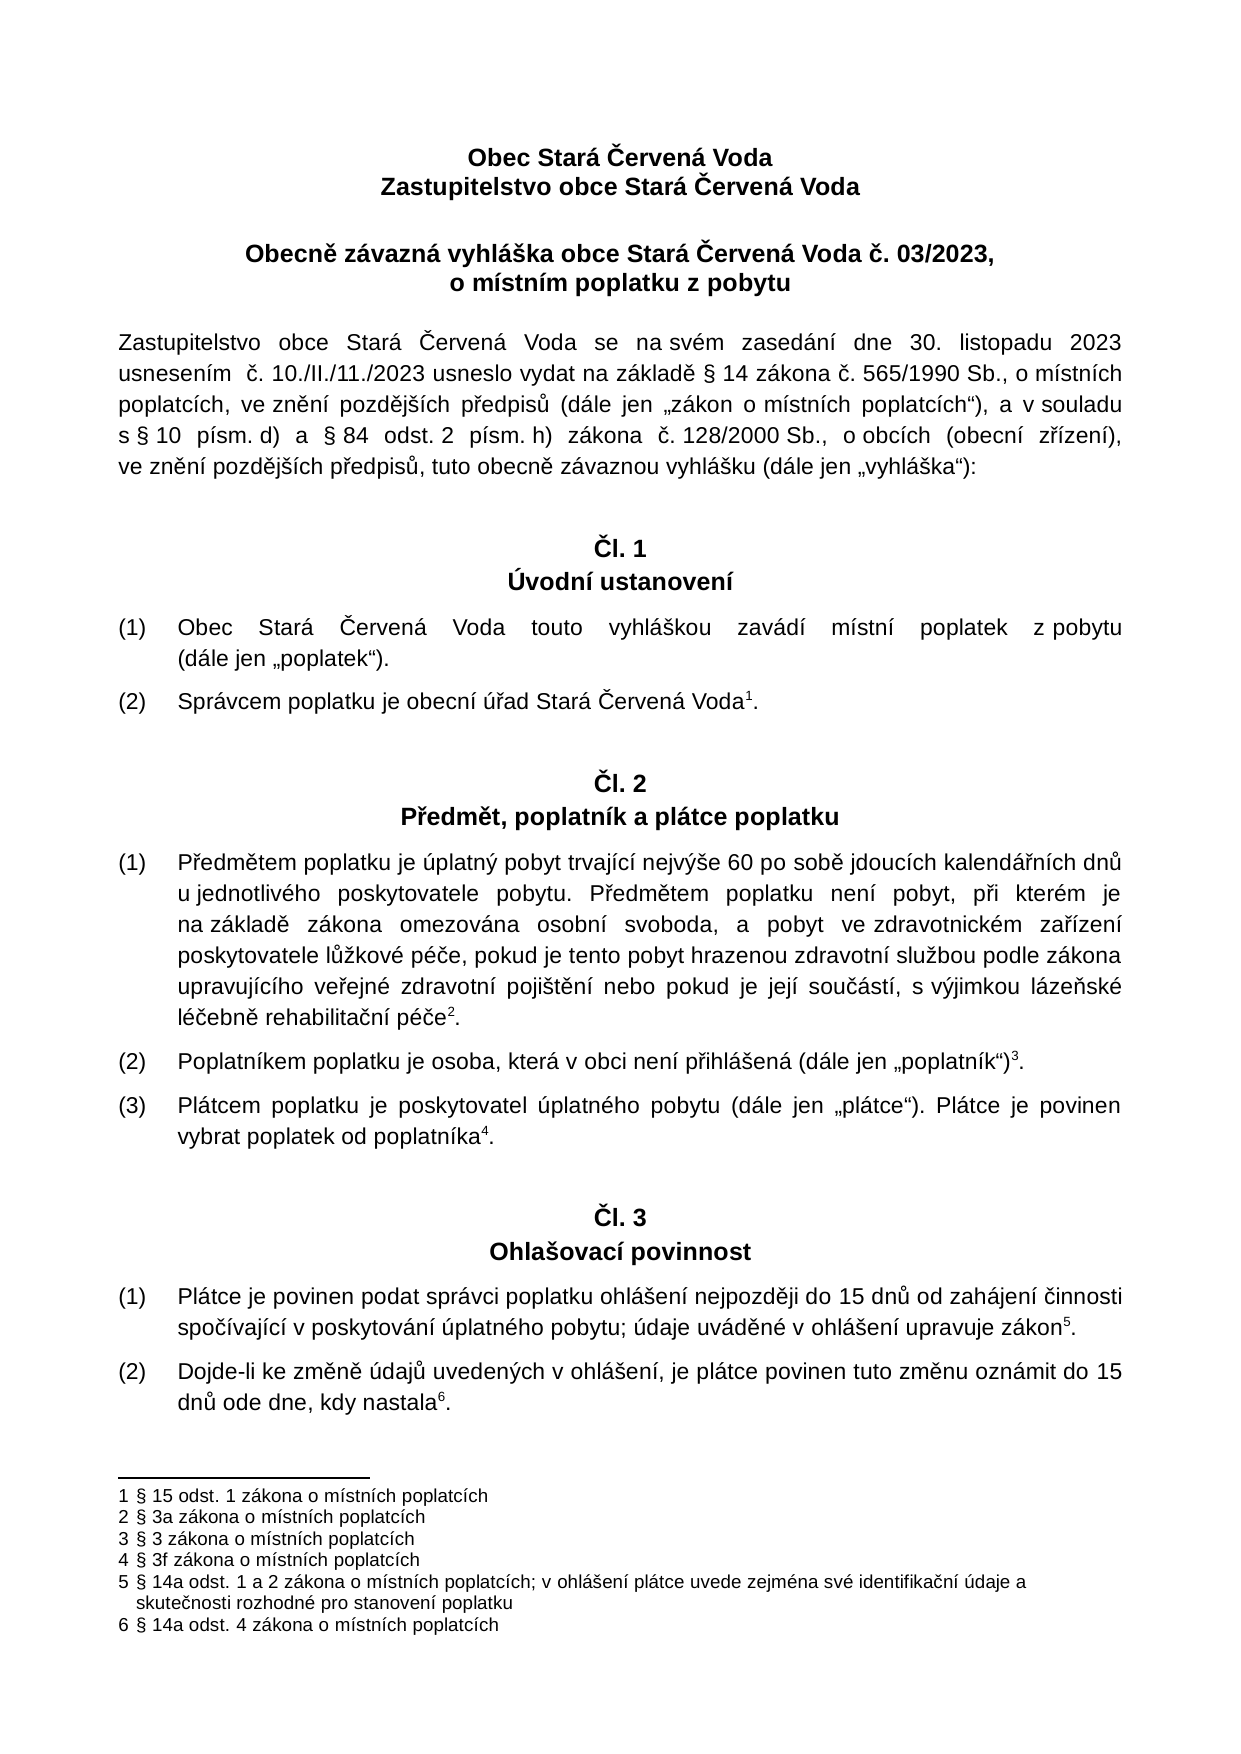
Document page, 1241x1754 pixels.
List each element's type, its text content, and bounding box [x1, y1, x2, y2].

list Plátcem poplatku je poskytovatel úplatného pobytu (dále jen „plátce“). Plátce je povinen vybrat poplatek od poplatníka. [118, 1091, 1122, 1149]
subtitle Obecně závazná vyhláška obce Stará Červená Voda č. 03/2023, o místním poplatku z pobytu [118, 238, 1122, 297]
subtitle Čl. 3 Ohlašovací povinnost [118, 1203, 1122, 1266]
list Předmětem poplatku je úplatný pobyt trvající nejvýše 60 po sobě jdoucích kalendářních dnů u jednotlivého poskytovatele pobytu. Předmětem poplatku není pobyt, při kterém je na základě zákona omezována osobní svoboda, a pobyt ve zdravotnickém zařízení poskytovatele lůžkové péče, pokud je tento pobyt hrazenou zdravotní službou podle zákona upravujícího veřejné zdravotní pojištění nebo pokud je její součástí, s výjimkou lázeňské léčebně rehabilitační péče. [118, 848, 1122, 1031]
list § 3f zákona o místních poplatcích [118, 1549, 1122, 1571]
subtitle Čl. 2 Předmět, poplatník a plátce poplatku [118, 769, 1122, 831]
list § 15 odst. 1 zákona o místních poplatcích [118, 1484, 1122, 1506]
list Správcem poplatku je obecní úřad Stará Červená Voda. [118, 688, 1122, 715]
list Dojde-li ke změně údajů uvedených v ohlášení, je plátce povinen tuto změnu oznámit do 15 dnů ode dne, kdy nastala. [118, 1357, 1122, 1415]
text Zastupitelstvo obce Stará Červená Voda se na svém zasedání dne 30. listopadu 2023 usnesením č. 10./II./11./2023 usneslo vydat na základě § 14 zákona č. 565/1990 Sb., o místních poplatcích, ve znění pozdějších předpisů (dále jen „zákon o místních poplatcích“), a v souladu s § 10 písm. d) a § 84 odst. 2 písm. h) zákona č. 128/2000 Sb., o obcích (obecní zřízení), ve znění pozdějších předpisů, tuto obecně závaznou vyhlášku (dále jen „vyhláška“): [118, 328, 1122, 479]
list Poplatníkem poplatku je osoba, která v obci není přihlášená (dále jen „poplatník“). [118, 1047, 1122, 1074]
list Obec Stará Červená Voda touto vyhláškou zavádí místní poplatek z pobytu (dále jen „poplatek“). [118, 613, 1122, 671]
subtitle Čl. 1 Úvodní ustanovení [118, 534, 1122, 596]
list Plátce je povinen podat správci poplatku ohlášení nejpozději do 15 dnů od zahájení činnosti spočívající v poskytování úplatného pobytu; údaje uváděné v ohlášení upravuje zákon. [118, 1282, 1122, 1341]
title Obec Stará Červená Voda Zastupitelstvo obce Stará Červená Voda [118, 143, 1122, 201]
list § 3a zákona o místních poplatcích [118, 1506, 1122, 1528]
list § 14a odst. 1 a 2 zákona o místních poplatcích; v ohlášení plátce uvede zejména své identifikační údaje a skutečnosti rozhodné pro stanovení poplatku [118, 1571, 1122, 1614]
list § 3 zákona o místních poplatcích [118, 1528, 1122, 1549]
list § 14a odst. 4 zákona o místních poplatcích [118, 1614, 1122, 1635]
